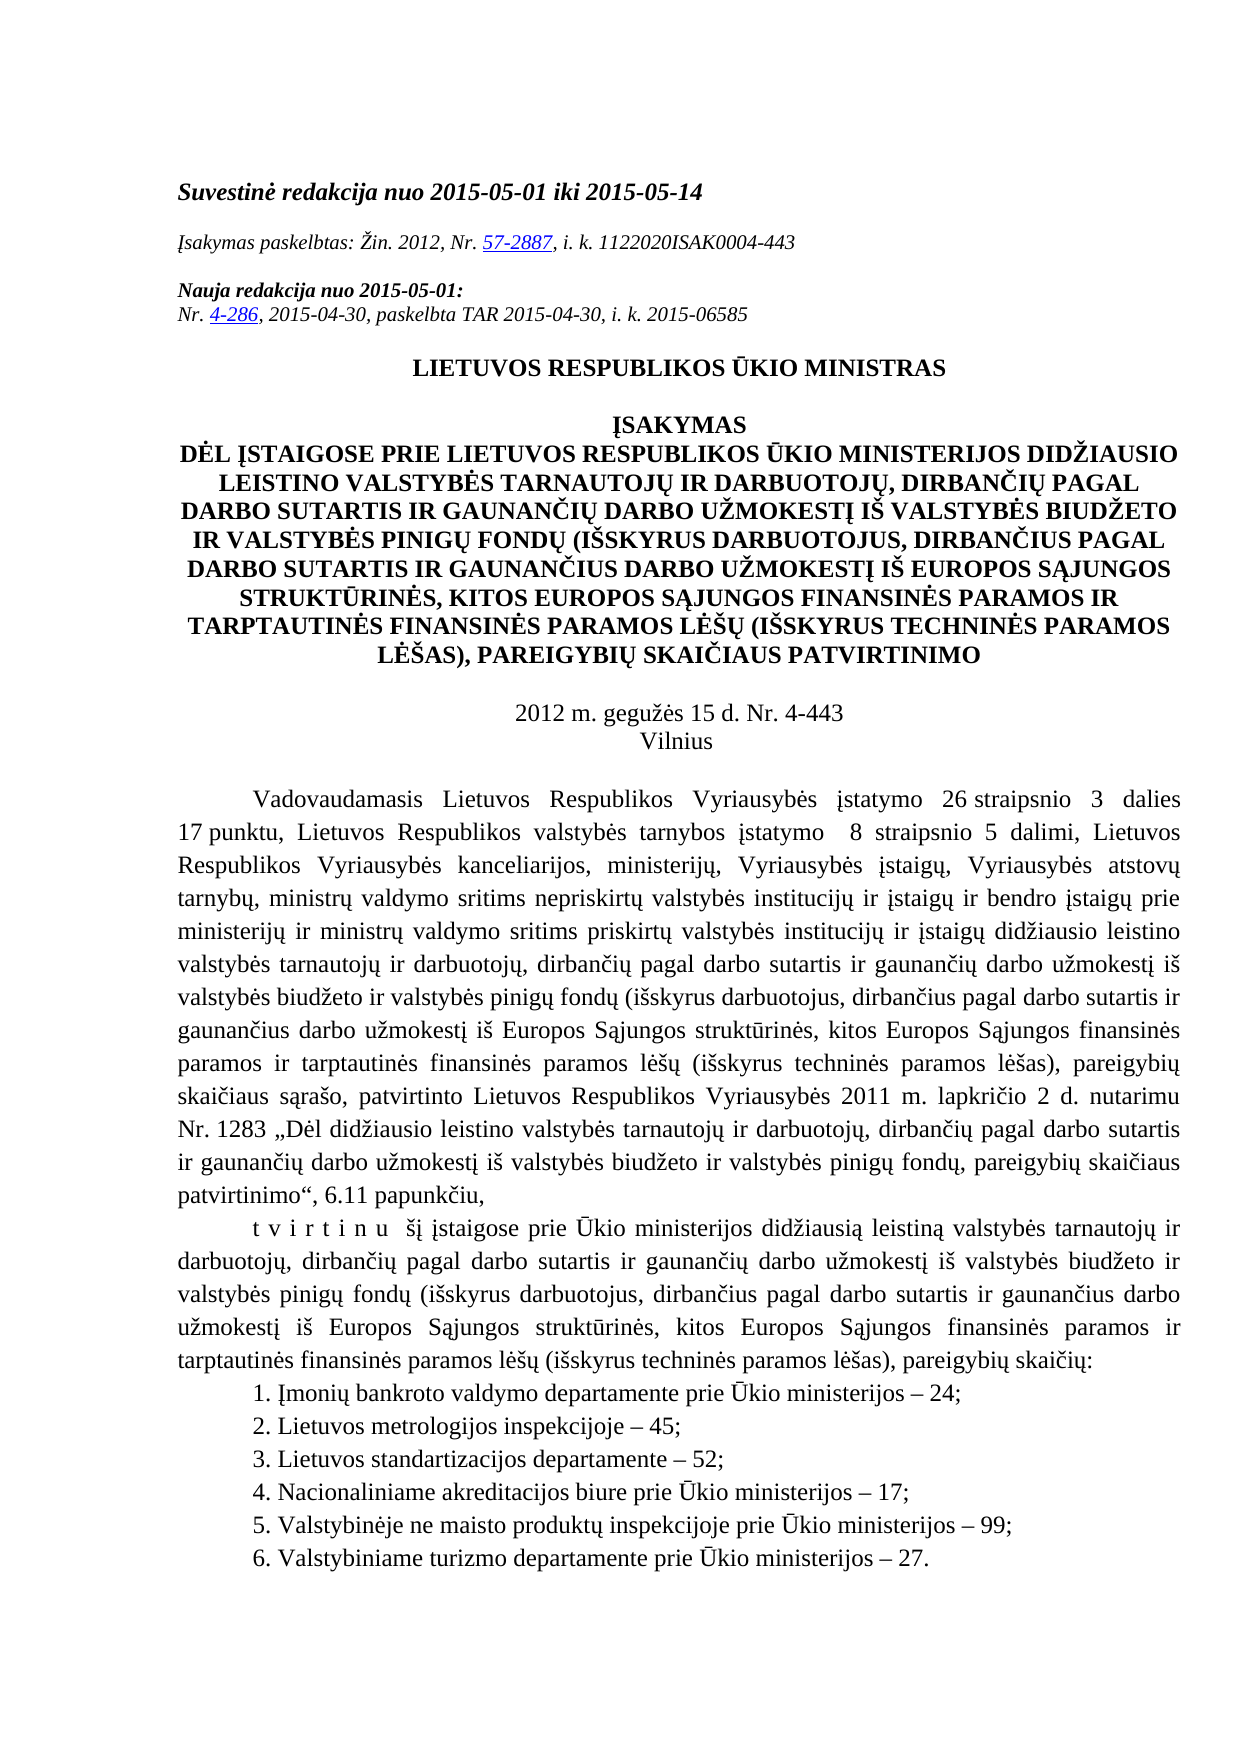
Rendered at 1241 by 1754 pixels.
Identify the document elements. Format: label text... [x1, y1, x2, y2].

text t v i r t i n u šį įstaigose prie Ūkio ministerijos didžiausią leistiną valstybės tarnautojų ir darbuotojų, dirbančių pagal darbo sutartis ir gaunančių darbo užmokestį iš valstybės biudžeto ir valstybės pinigų fondų (išskyrus darbuotojus, dirbančius pagal darbo sutartis ir gaunančius darbo užmokestį iš Europos Sąjungos struktūrinės, kitos Europos Sąjungos finansinės paramos ir tarptautinės finansinės paramos lėšų (išskyrus techninės paramos lėšas), pareigybių skaičių: [177, 1213, 1181, 1374]
text 5. Valstybinėje ne maisto produktų inspekcijoje prie Ūkio ministerijos – 99; [177, 1510, 1181, 1539]
text 6. Valstybiniame turizmo departamente prie Ūkio ministerijos – 27. [177, 1543, 1181, 1572]
text 2012 m. gegužės 15 d. Nr. 4-443 [177, 698, 1181, 726]
text Nr. 4-286, 2015-04-30, paskelbta TAR 2015-04-30, i. k. 2015-06585 [177, 302, 1181, 326]
text įsakymas [177, 410, 1181, 439]
text 1. Įmonių bankroto valdymo departamente prie Ūkio ministerijos – 24; [177, 1378, 1181, 1407]
text 3. Lietuvos standartizacijos departamente – 52; [177, 1444, 1181, 1473]
text Vadovaudamasis Lietuvos Respublikos Vyriausybės įstatymo 26 straipsnio 3 dalies 17 punktu, Lietuvos Respublikos valstybės tarnybos įstatymo 8 straipsnio 5 dalimi, Lietuvos Respublikos Vyriausybės kanceliarijos, ministerijų, Vyriausybės įstaigų, Vyriausybės atstovų tarnybų, ministrų valdymo sritims nepriskirtų valstybės institucijų ir įstaigų ir bendro įstaigų prie ministerijų ir ministrų valdymo sritims priskirtų valstybės institucijų ir įstaigų didžiausio leistino valstybės tarnautojų ir darbuotojų, dirbančių pagal darbo sutartis ir gaunančių darbo užmokestį iš valstybės biudžeto ir valstybės pinigų fondų (išskyrus darbuotojus, dirbančius pagal darbo sutartis ir gaunančius darbo užmokestį iš Europos Sąjungos struktūrinės, kitos Europos Sąjungos finansinės paramos ir tarptautinės finansinės paramos lėšų (išskyrus techninės paramos lėšas), pareigybių skaičiaus sąrašo, patvirtinto Lietuvos Respublikos Vyriausybės 2011 m. lapkričio 2 d. nutarimu Nr. 1283 „Dėl didžiausio leistino valstybės tarnautojų ir darbuotojų, dirbančių pagal darbo sutartis ir gaunančių darbo užmokestį iš valstybės biudžeto ir valstybės pinigų fondų, pareigybių skaičiaus patvirtinimo“, 6.11 papunkčiu, [177, 784, 1181, 1209]
text LIETUVOS RESPUBLIKOS ŪKIO MINISTRAS [177, 353, 1181, 381]
text 2. Lietuvos metrologijos inspekcijoje – 45; [177, 1411, 1181, 1440]
text Vilnius [177, 726, 1181, 755]
text Nauja redakcija nuo 2015-05-01: [177, 278, 1181, 302]
text Įsakymas paskelbtas: Žin. 2012, Nr. 57-2887, i. k. 1122020ISAK0004-443 [177, 230, 1181, 254]
text Suvestinė redakcija nuo 2015-05-01 iki 2015-05-14 [177, 177, 1181, 206]
text DĖL ĮSTAIGOSE PRIE LIETUVOS RESPUBLIKOS ŪKIO MINISTERIJOS DIDŽIAUSIO LEISTINO VALSTYBĖS TARNAUTOJŲ IR DARBUOTOJŲ, DIRBANČIŲ PAGAL DARBO SUTARTIS IR GAUNANČIŲ DARBO UŽMOKESTĮ IŠ VALSTYBĖS BIUDŽETO IR VALSTYBĖS PINIGŲ FONDŲ (IŠSKYRUS DARBUOTOJUS, DIRBANČIUS PAGAL DARBO SUTARTIS IR GAUNANČIUS DARBO UŽMOKESTĮ IŠ EUROPOS SĄJUNGOS STRUKTŪRINĖS, KITOS EUROPOS SĄJUNGOS FINANSINĖS PARAMOS IR TARPTAUTINĖS FINANSINĖS PARAMOS LĖŠŲ (IŠSKYRUS TECHNINĖS PARAMOS LĖŠAS), PAREIGYBIŲ SKAIČIAUS PATVIRTINIMO [177, 439, 1181, 669]
text 4. Nacionaliniame akreditacijos biure prie Ūkio ministerijos – 17; [177, 1477, 1181, 1506]
